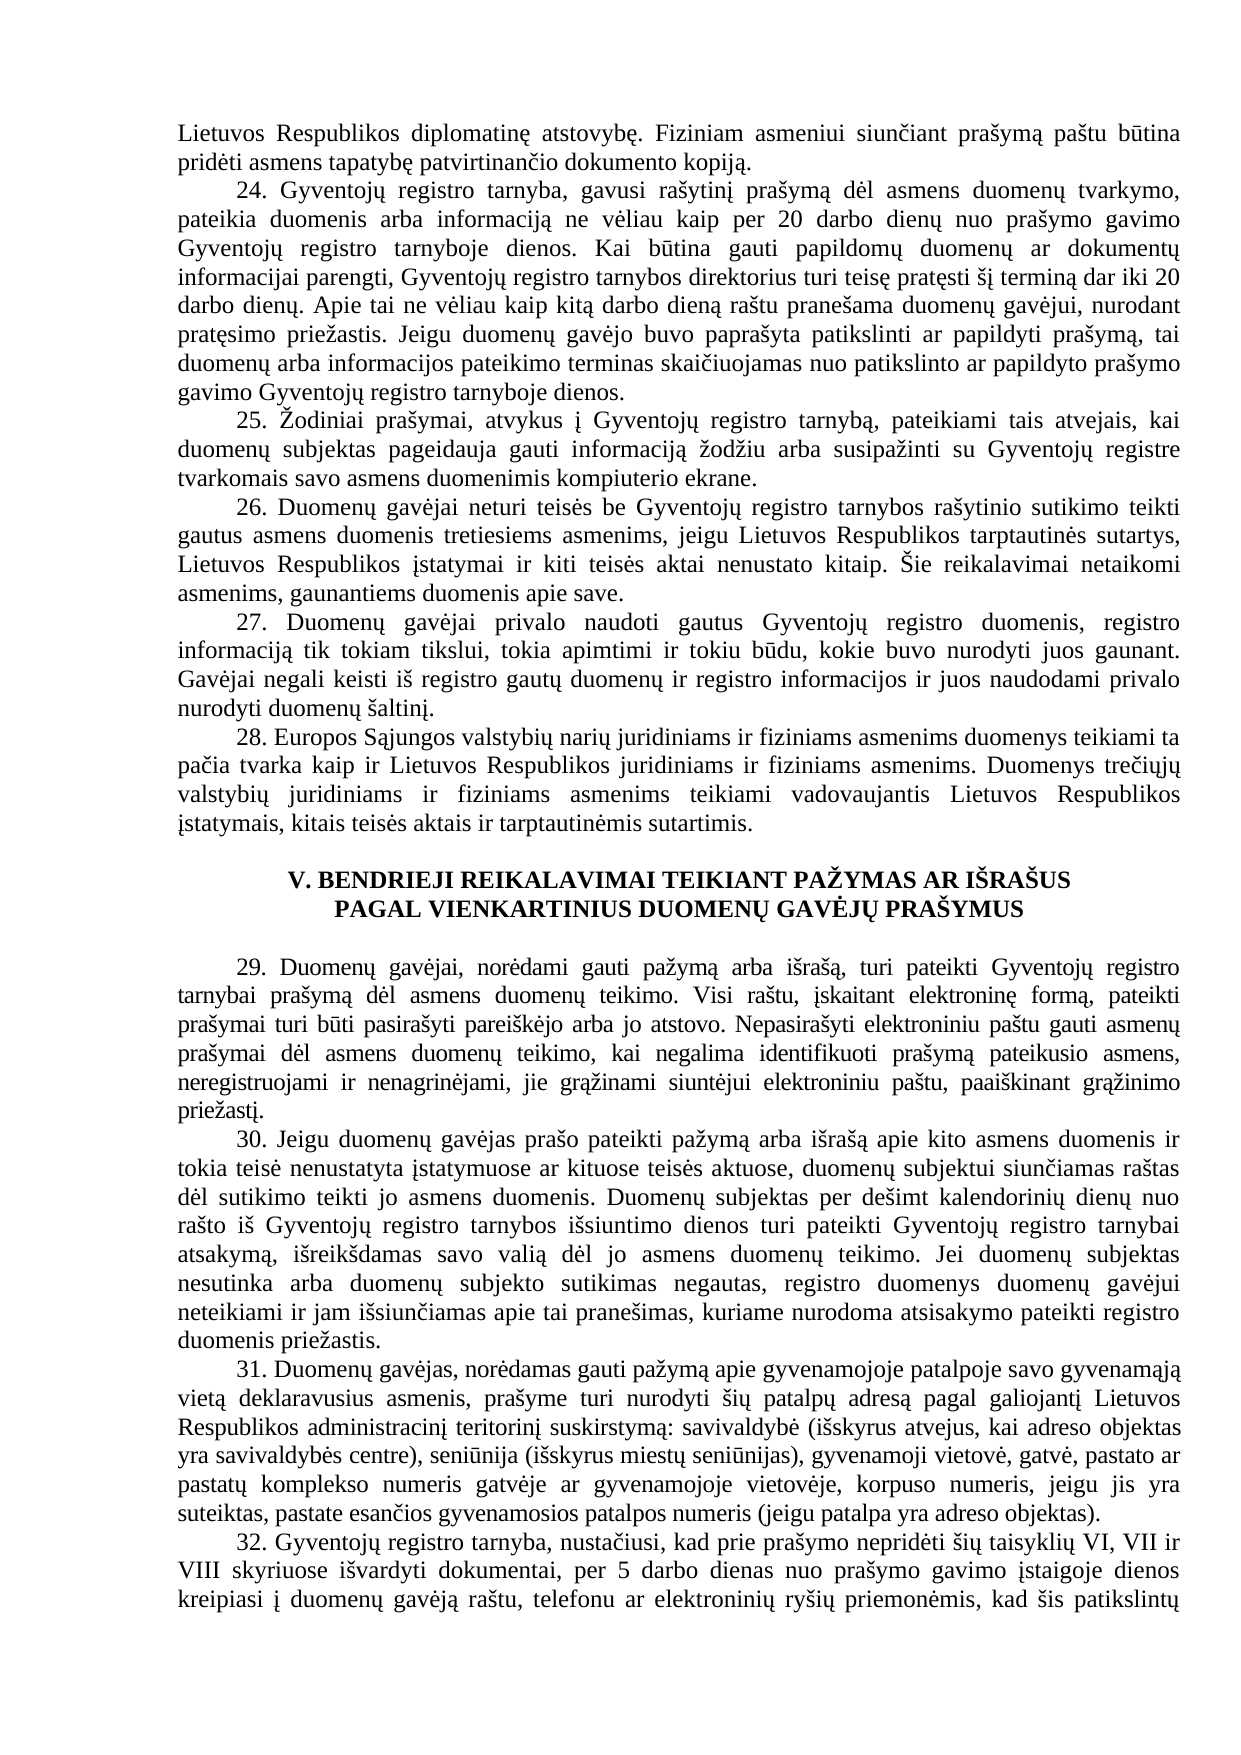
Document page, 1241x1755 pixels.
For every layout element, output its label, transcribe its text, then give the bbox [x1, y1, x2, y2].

text 24. Gyventojų registro tarnyba, gavusi rašytinį prašymą dėl asmens duomenų tvarkymo, pateikia duomenis arba informaciją ne vėliau kaip per 20 darbo dienų nuo prašymo gavimo Gyventojų registro tarnyboje dienos. Kai būtina gauti papildomų duomenų ar dokumentų informacijai parengti, Gyventojų registro tarnybos direktorius turi teisę pratęsti šį terminą dar iki 20 darbo dienų. Apie tai ne vėliau kaip kitą darbo dieną raštu pranešama duomenų gavėjui, nurodant pratęsimo priežastis. Jeigu duomenų gavėjo buvo paprašyta patikslinti ar papildyti prašymą, tai duomenų arba informacijos pateikimo terminas skaičiuojamas nuo patikslinto ar papildyto prašymo gavimo Gyventojų registro tarnyboje dienos. [177, 176, 1181, 406]
text 30. Jeigu duomenų gavėjas prašo pateikti pažymą arba išrašą apie kito asmens duomenis ir tokia teisė nenustatyta įstatymuose ar kituose teisės aktuose, duomenų subjektui siunčiamas raštas dėl sutikimo teikti jo asmens duomenis. Duomenų subjektas per dešimt kalendorinių dienų nuo rašto iš Gyventojų registro tarnybos išsiuntimo dienos turi pateikti Gyventojų registro tarnybai atsakymą, išreikšdamas savo valią dėl jo asmens duomenų teikimo. Jei duomenų subjektas nesutinka arba duomenų subjekto sutikimas negautas, registro duomenys duomenų gavėjui neteikiami ir jam išsiunčiamas apie tai pranešimas, kuriame nurodoma atsisakymo pateikti registro duomenis priežastis. [177, 1124, 1181, 1354]
text V. BENDRIEJI REIKALAVIMAI TEIKIANT PAŽYMAS AR IŠRAŠUS [177, 866, 1181, 894]
text 25. Žodiniai prašymai, atvykus į Gyventojų registro tarnybą, pateikiami tais atvejais, kai duomenų subjektas pageidauja gauti informaciją žodžiu arba susipažinti su Gyventojų registre tvarkomais savo asmens duomenimis kompiuterio ekrane. [177, 406, 1181, 492]
text 29. Duomenų gavėjai, norėdami gauti pažymą arba išrašą, turi pateikti Gyventojų registro tarnybai prašymą dėl asmens duomenų teikimo. Visi raštu, įskaitant elektroninę formą, pateikti prašymai turi būti pasirašyti pareiškėjo arba jo atstovo. Nepasirašyti elektroniniu paštu gauti asmenų prašymai dėl asmens duomenų teikimo, kai negalima identifikuoti prašymą pateikusio asmens, neregistruojami ir nenagrinėjami, jie grąžinami siuntėjui elektroniniu paštu, paaiškinant grąžinimo priežastį. [177, 952, 1181, 1124]
text 28. Europos Sąjungos valstybių narių juridiniams ir fiziniams asmenims duomenys teikiami ta pačia tvarka kaip ir Lietuvos Respublikos juridiniams ir fiziniams asmenims. Duomenys trečiųjų valstybių juridiniams ir fiziniams asmenims teikiami vadovaujantis Lietuvos Respublikos įstatymais, kitais teisės aktais ir tarptautinėmis sutartimis. [177, 722, 1181, 837]
text PAGAL VIENKARTINIUS DUOMENŲ GAVĖJŲ PRAŠYMUS [177, 894, 1181, 923]
text 27. Duomenų gavėjai privalo naudoti gautus Gyventojų registro duomenis, registro informaciją tik tokiam tikslui, tokia apimtimi ir tokiu būdu, kokie buvo nurodyti juos gaunant. Gavėjai negali keisti iš registro gautų duomenų ir registro informacijos ir juos naudodami privalo nurodyti duomenų šaltinį. [177, 607, 1181, 722]
text 26. Duomenų gavėjai neturi teisės be Gyventojų registro tarnybos rašytinio sutikimo teikti gautus asmens duomenis tretiesiems asmenims, jeigu Lietuvos Respublikos tarptautinės sutartys, Lietuvos Respublikos įstatymai ir kiti teisės aktai nenustato kitaip. Šie reikalavimai netaikomi asmenims, gaunantiems duomenis apie save. [177, 492, 1181, 607]
text 31. Duomenų gavėjas, norėdamas gauti pažymą apie gyvenamojoje patalpoje savo gyvenamąją vietą deklaravusius asmenis, prašyme turi nurodyti šių patalpų adresą pagal galiojantį Lietuvos Respublikos administracinį teritorinį suskirstymą: savivaldybė (išskyrus atvejus, kai adreso objektas yra savivaldybės centre), seniūnija (išskyrus miestų seniūnijas), gyvenamoji vietovė, gatvė, pastato ar pastatų komplekso numeris gatvėje ar gyvenamojoje vietovėje, korpuso numeris, jeigu jis yra suteiktas, pastate esančios gyvenamosios patalpos numeris (jeigu patalpa yra adreso objektas). [177, 1354, 1181, 1527]
text Lietuvos Respublikos diplomatinę atstovybę. Fiziniam asmeniui siunčiant prašymą paštu būtina pridėti asmens tapatybę patvirtinančio dokumento kopiją. [177, 118, 1181, 176]
text 32. Gyventojų registro tarnyba, nustačiusi, kad prie prašymo nepridėti šių taisyklių VI, VII ir VIII skyriuose išvardyti dokumentai, per 5 darbo dienas nuo prašymo gavimo įstaigoje dienos kreipiasi į duomenų gavėją raštu, telefonu ar elektroninių ryšių priemonėmis, kad šis patikslintų [177, 1527, 1181, 1613]
